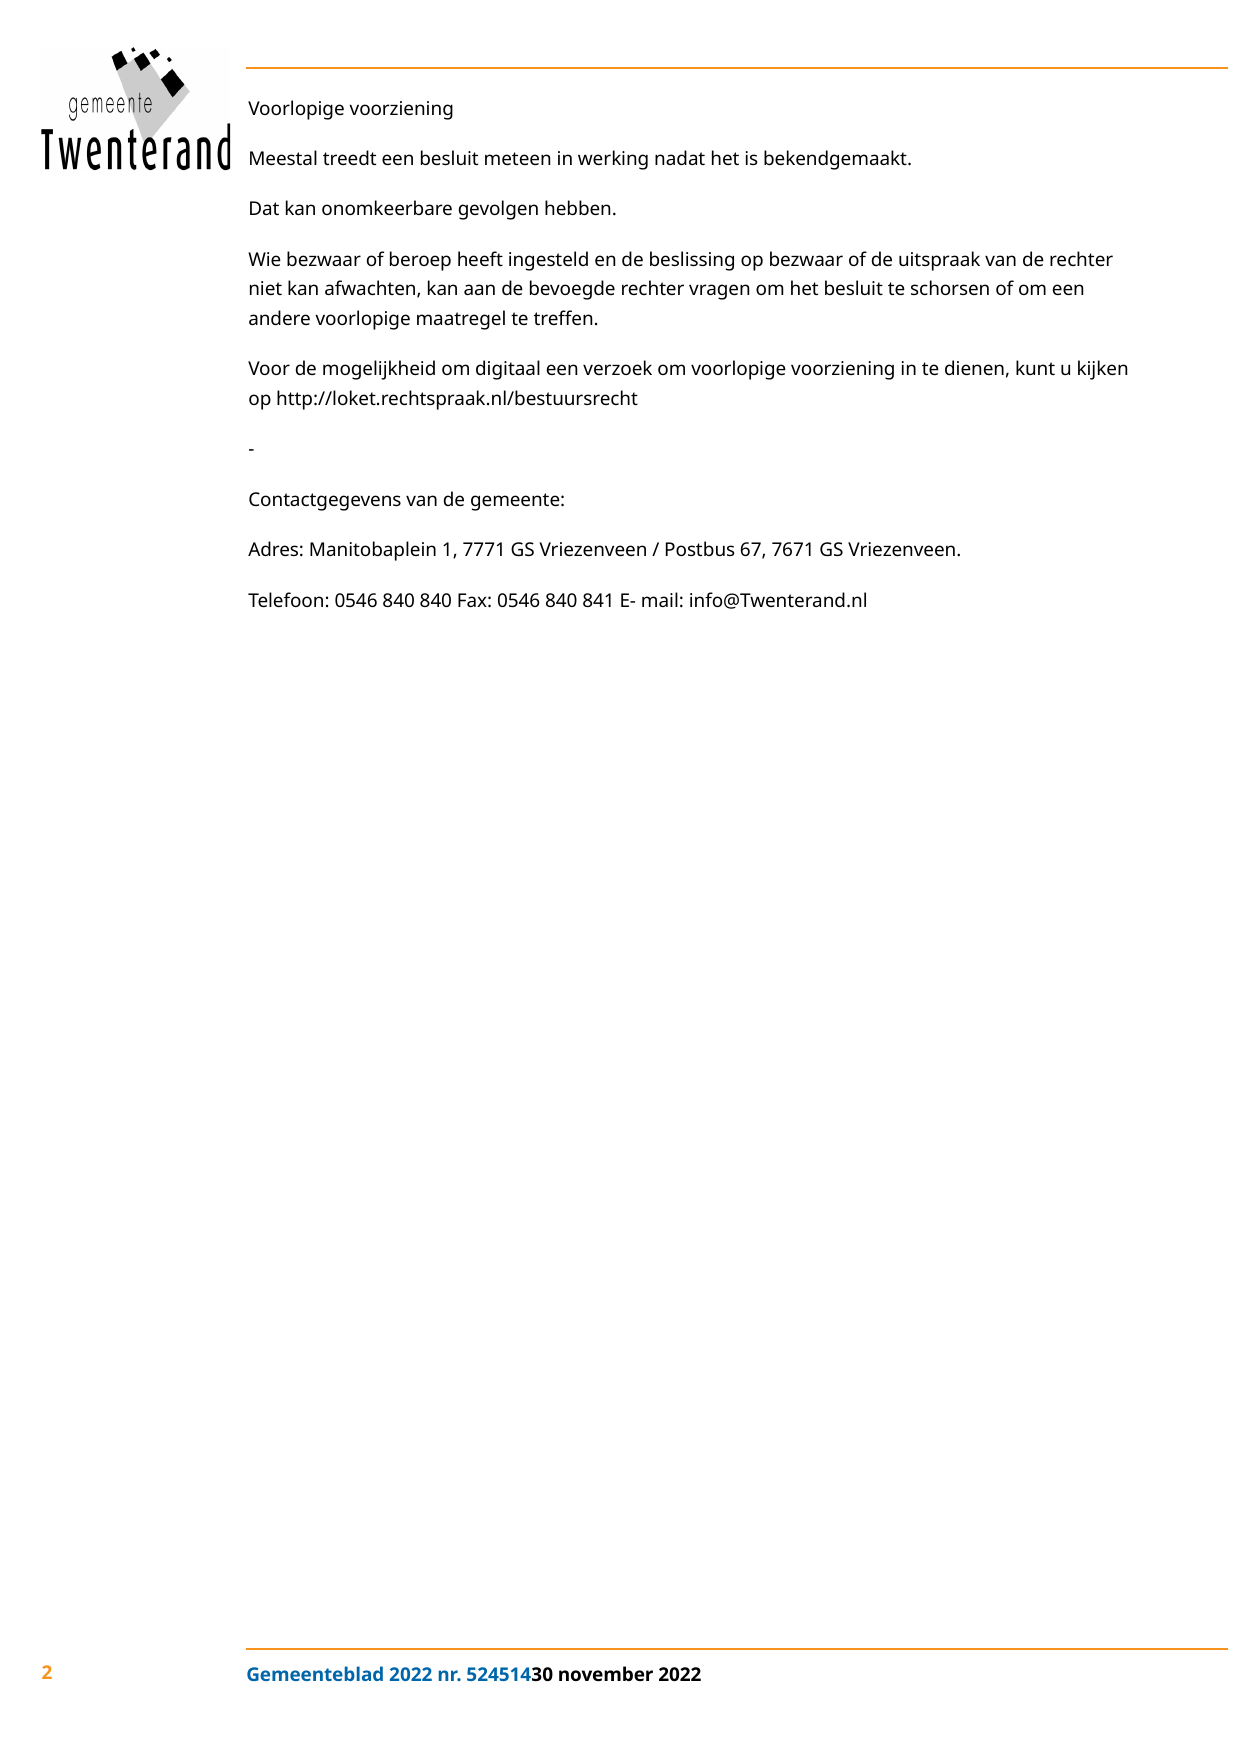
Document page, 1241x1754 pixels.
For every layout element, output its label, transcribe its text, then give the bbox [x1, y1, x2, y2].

text Voorlopige voorziening [248, 95, 1152, 121]
text Voor de mogelijkheid om digitaal een verzoek om voorlopige voorziening in te dienen, kunt u kijken op http://loket.rechtspraak.nl/bestuursrecht [248, 356, 1152, 411]
picture [41, 47, 231, 172]
text Wie bezwaar of beroep heeft ingesteld en de beslissing op bezwaar of de uitspraak van de rechter niet kan afwachten, kan aan de bevoegde rechter vragen om het besluit te schorsen of om een andere voorlopige maatregel te treffen. [248, 246, 1152, 331]
text Contactgegevens van de gemeente: [248, 486, 1152, 512]
text - [248, 436, 1152, 461]
text Meestal treedt een besluit meteen in werking nadat het is bekendgemaakt. [248, 145, 1152, 171]
text Telefoon: 0546 840 840 Fax: 0546 840 841 E- mail: info@Twenterand.nl [248, 587, 1152, 613]
text Dat kan onomkeerbare gevolgen hebben. [248, 196, 1152, 221]
text Adres: Manitobaplein 1, 7771 GS Vriezenveen / Postbus 67, 7671 GS Vriezenveen. [248, 536, 1152, 562]
